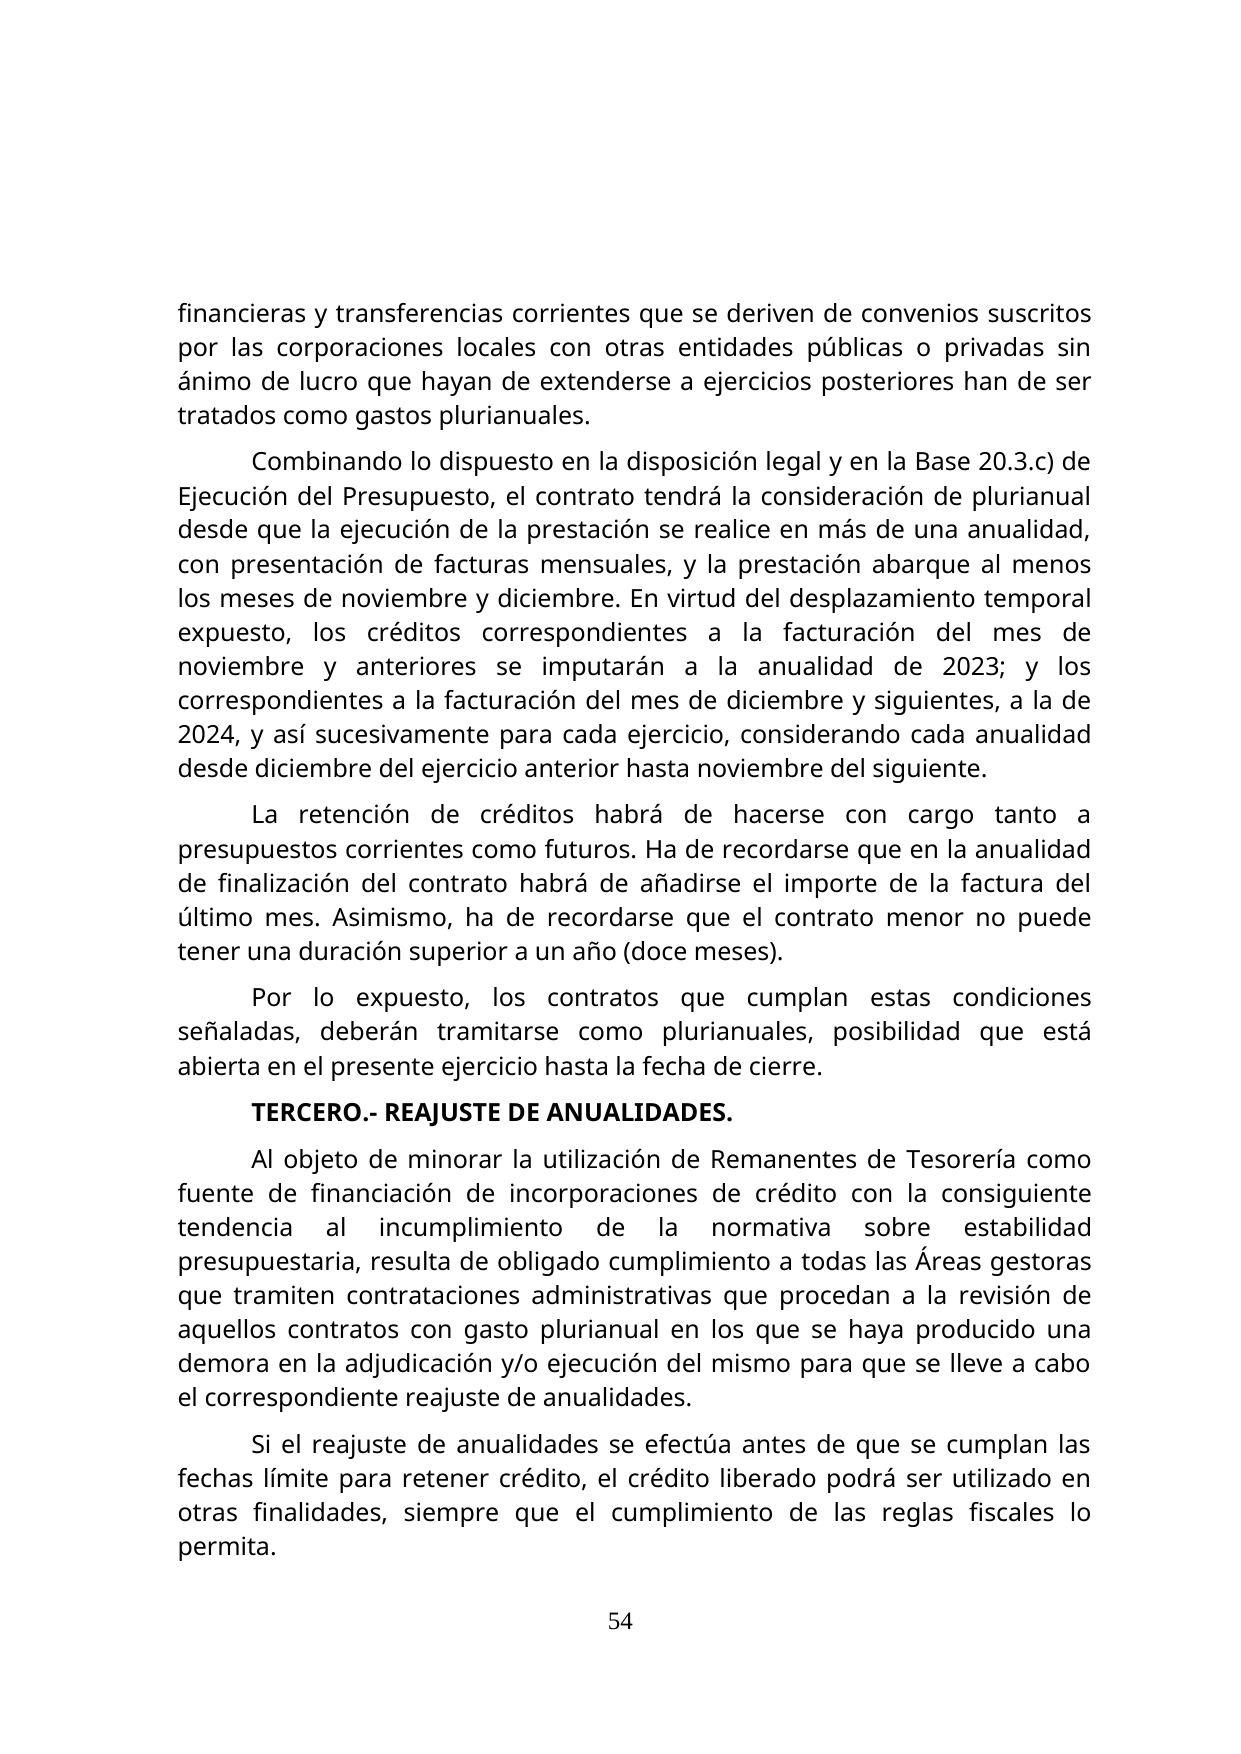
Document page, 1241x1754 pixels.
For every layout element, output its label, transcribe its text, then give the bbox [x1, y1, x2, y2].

text Por lo expuesto, los contratos que cumplan estas condiciones señaladas, deberán tramitarse como plurianuales, posibilidad que está abierta en el presente ejercicio hasta la fecha de cierre. [177, 980, 1093, 1082]
text Al objeto de minorar la utilización de Remanentes de Tesorería como fuente de financiación de incorporaciones de crédito con la consiguiente tendencia al incumplimiento de la normativa sobre estabilidad presupuestaria, resulta de obligado cumplimiento a todas las Áreas gestoras que tramiten contrataciones administrativas que procedan a la revisión de aquellos contratos con gasto plurianual en los que se haya producido una demora en la adjudicación y/o ejecución del mismo para que se lleve a cabo el correspondiente reajuste de anualidades. [177, 1141, 1093, 1414]
text Si el reajuste de anualidades se efectúa antes de que se cumplan las fechas límite para retener crédito, el crédito liberado podrá ser utilizado en otras finalidades, siempre que el cumplimiento de las reglas fiscales lo permita. [177, 1426, 1093, 1562]
text TERCERO.- REAJUSTE DE ANUALIDADES. [177, 1095, 1093, 1129]
text financieras y transferencias corrientes que se deriven de convenios suscritos por las corporaciones locales con otras entidades públicas o privadas sin ánimo de lucro que hayan de extenderse a ejercicios posteriores han de ser tratados como gastos plurianuales. [177, 295, 1093, 432]
text La retención de créditos habrá de hacerse con cargo tanto a presupuestos corrientes como futuros. Ha de recordarse que en la anualidad de finalización del contrato habrá de añadirse el importe de la factura del último mes. Asimismo, ha de recordarse que el contrato menor no puede tener una duración superior a un año (doce meses). [177, 797, 1093, 967]
text Combinando lo dispuesto en la disposición legal y en la Base 20.3.c) de Ejecución del Presupuesto, el contrato tendrá la consideración de plurianual desde que la ejecución de la prestación se realice en más de una anualidad, con presentación de facturas mensuales, y la prestación abarque al menos los meses de noviembre y diciembre. En virtud del desplazamiento temporal expuesto, los créditos correspondientes a la facturación del mes de noviembre y anteriores se imputarán a la anualidad de 2023; y los correspondientes a la facturación del mes de diciembre y siguientes, a la de 2024, y así sucesivamente para cada ejercicio, considerando cada anualidad desde diciembre del ejercicio anterior hasta noviembre del siguiente. [177, 444, 1093, 785]
